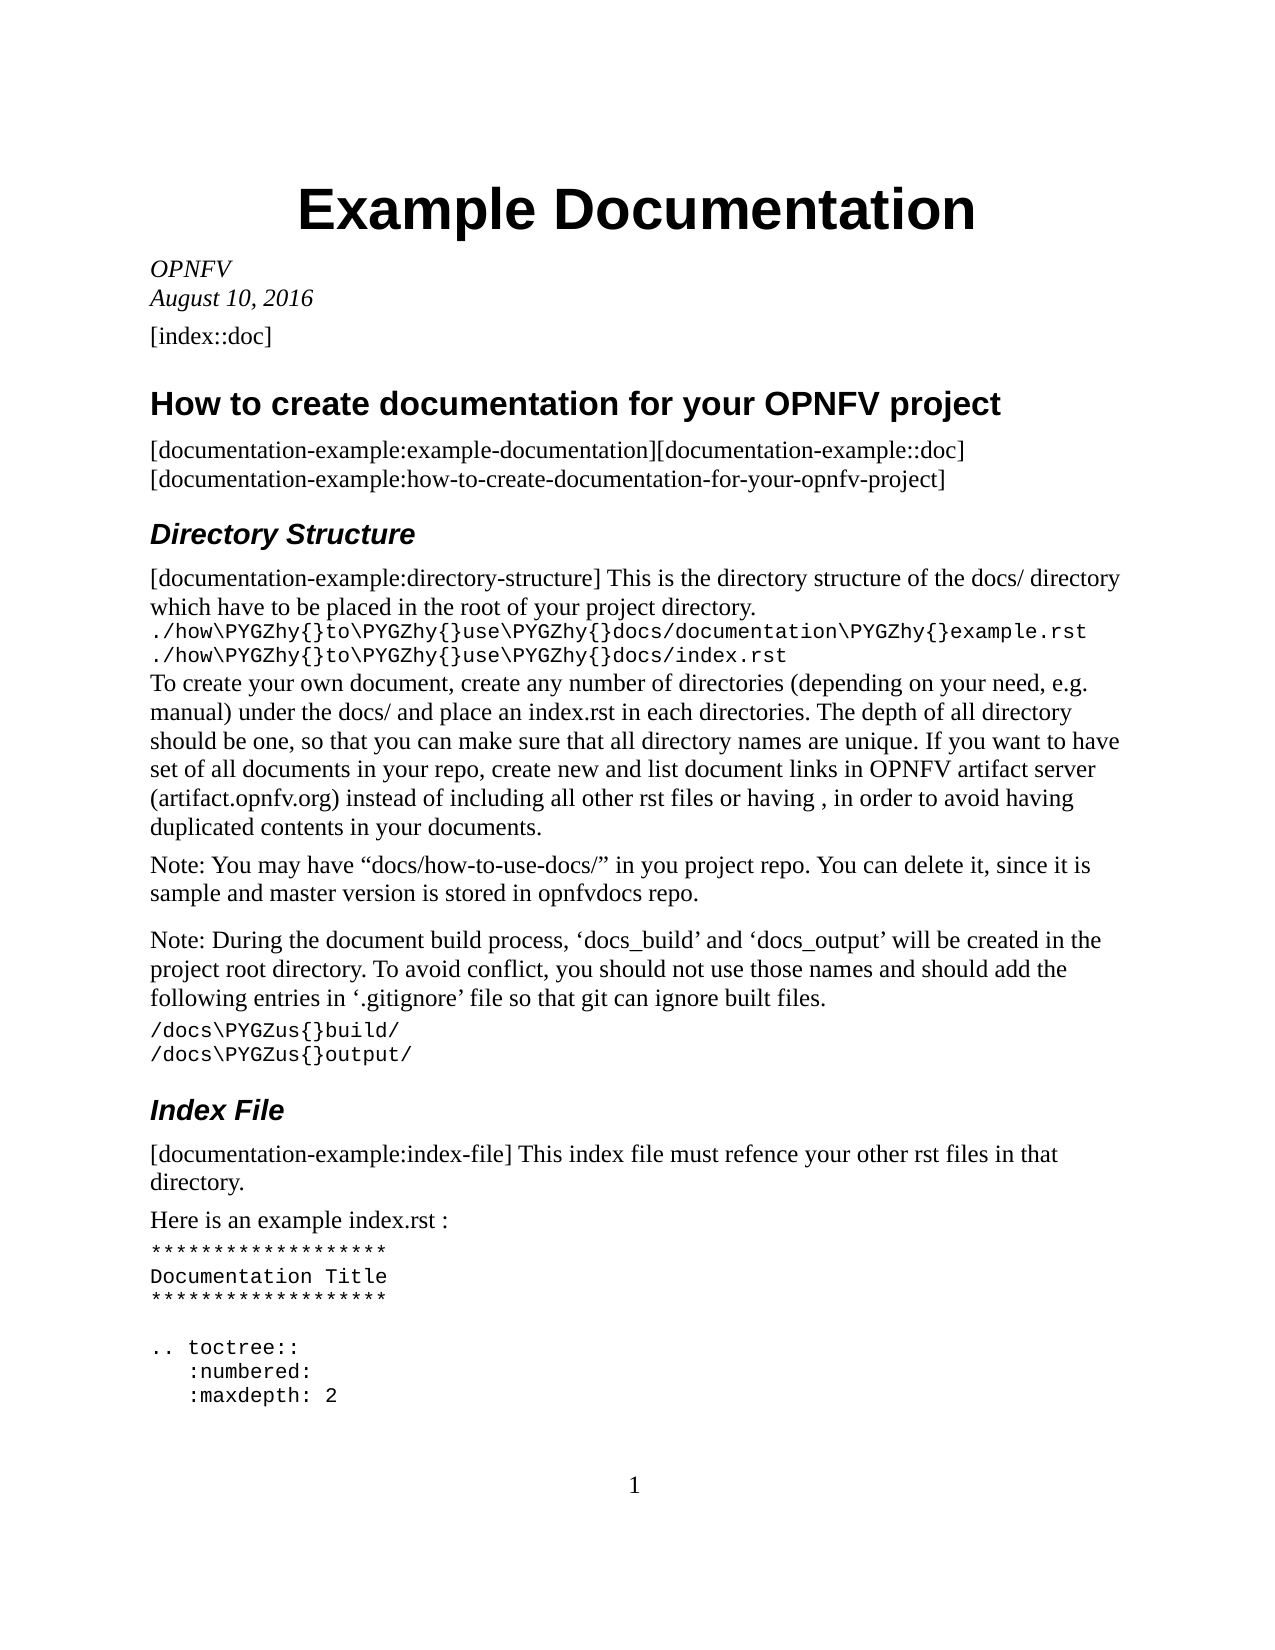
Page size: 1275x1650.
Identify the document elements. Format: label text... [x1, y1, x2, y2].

text Note: You may have “docs/how-to-use-docs/” in you project repo. You can delete it, since it is sample and master version is stored in opnfvdocs repo. [150, 850, 1125, 907]
text /docs\PYGZus{}build/ [150, 1020, 1125, 1044]
subtitle Index File [150, 1093, 1125, 1126]
text OPNFV [150, 254, 1125, 283]
text :maxdepth: 2 [150, 1385, 1125, 1408]
text .. toctree:: [150, 1337, 1125, 1361]
text [documentation-example:index-file] This index file must refence your other rst files in that directory. [150, 1139, 1125, 1196]
subtitle How to create documentation for your OPNFV project [150, 384, 1125, 422]
text ./how\PYGZhy{}to\PYGZhy{}use\PYGZhy{}docs/documentation\PYGZhy{}example.rst [150, 621, 1125, 644]
text ******************* [150, 1243, 1125, 1266]
subtitle Directory Structure [150, 517, 1125, 551]
title Example Documentation [150, 175, 1125, 242]
text :numbered: [150, 1361, 1125, 1385]
text ******************* [150, 1290, 1125, 1314]
text [documentation-example:directory-structure] This is the directory structure of the docs/ directory which have to be placed in the root of your project directory. [150, 563, 1125, 621]
text [index::doc] [150, 321, 1125, 350]
text Here is an example index.rst : [150, 1205, 1125, 1234]
text To create your own document, create any number of directories (depending on your need, e.g. manual) under the docs/ and place an index.rst in each directories. The depth of all directory should be one, so that you can make sure that all directory names are unique. If you want to have set of all documents in your repo, create new and list document links in OPNFV artifact server (artifact.opnfv.org) instead of including all other rst files or having , in order to avoid having duplicated contents in your documents. [150, 668, 1125, 841]
text ./how\PYGZhy{}to\PYGZhy{}use\PYGZhy{}docs/index.rst [150, 644, 1125, 668]
text /docs\PYGZus{}output/ [150, 1044, 1125, 1068]
text [documentation-example:example-documentation][documentation-example::doc][documentation-example:how-to-create-documentation-for-your-opnfv-project] [150, 435, 1125, 492]
text Note: During the document build process, ‘docs_build’ and ‘docs_output’ will be created in the project root directory. To avoid conflict, you should not use those names and should add the following entries in ‘.gitignore’ file so that git can ignore built files. [150, 925, 1125, 1011]
text August 10, 2016 [150, 283, 1125, 312]
text Documentation Title [150, 1266, 1125, 1290]
